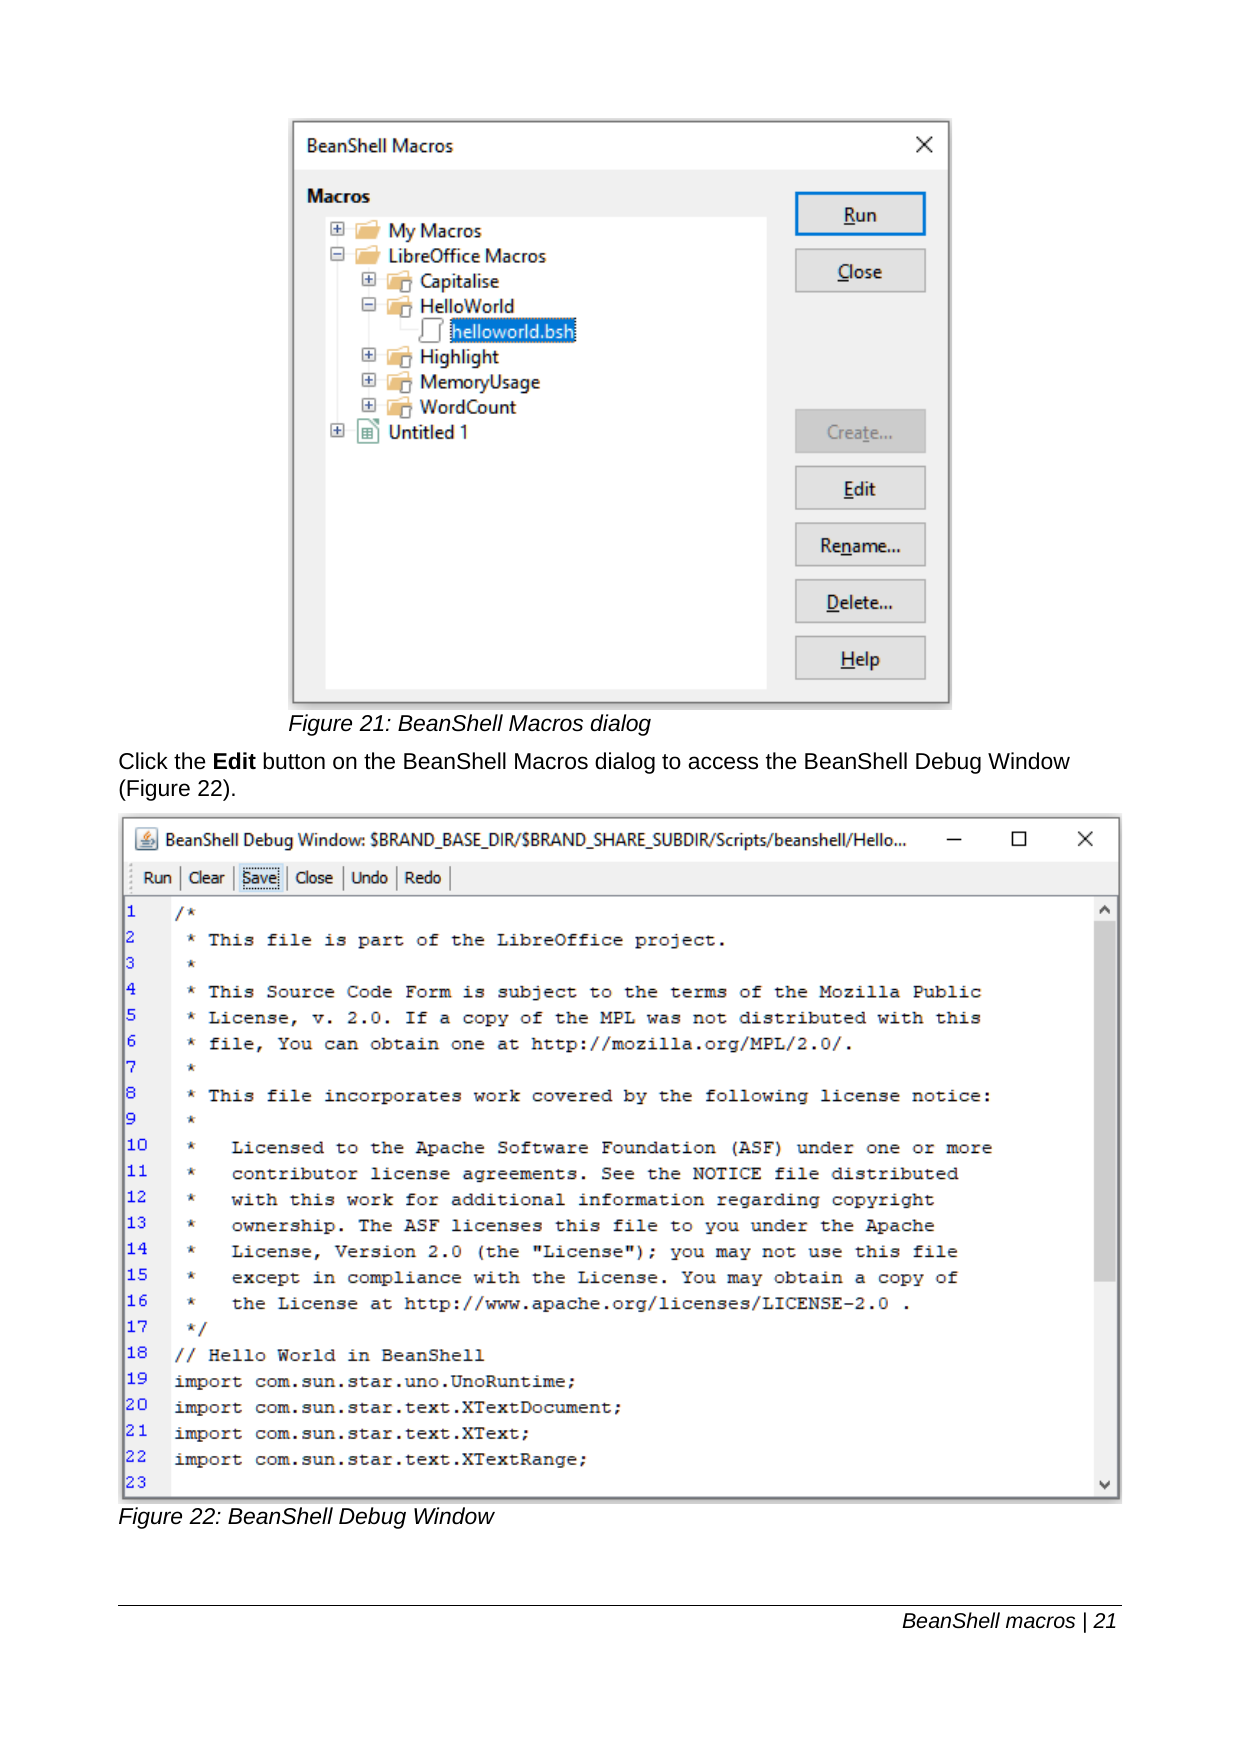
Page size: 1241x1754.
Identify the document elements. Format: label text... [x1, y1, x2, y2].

text Click the Edit button on the BeanShell Macros dialog to access the BeanShell Debug Window (Figure 22). [118, 748, 1122, 801]
text Figure 22: BeanShell Debug Window [118, 1504, 1122, 1529]
text Figure 21: BeanShell Macros dialog [288, 710, 952, 736]
picture [118, 813, 1123, 1504]
picture [288, 118, 953, 710]
